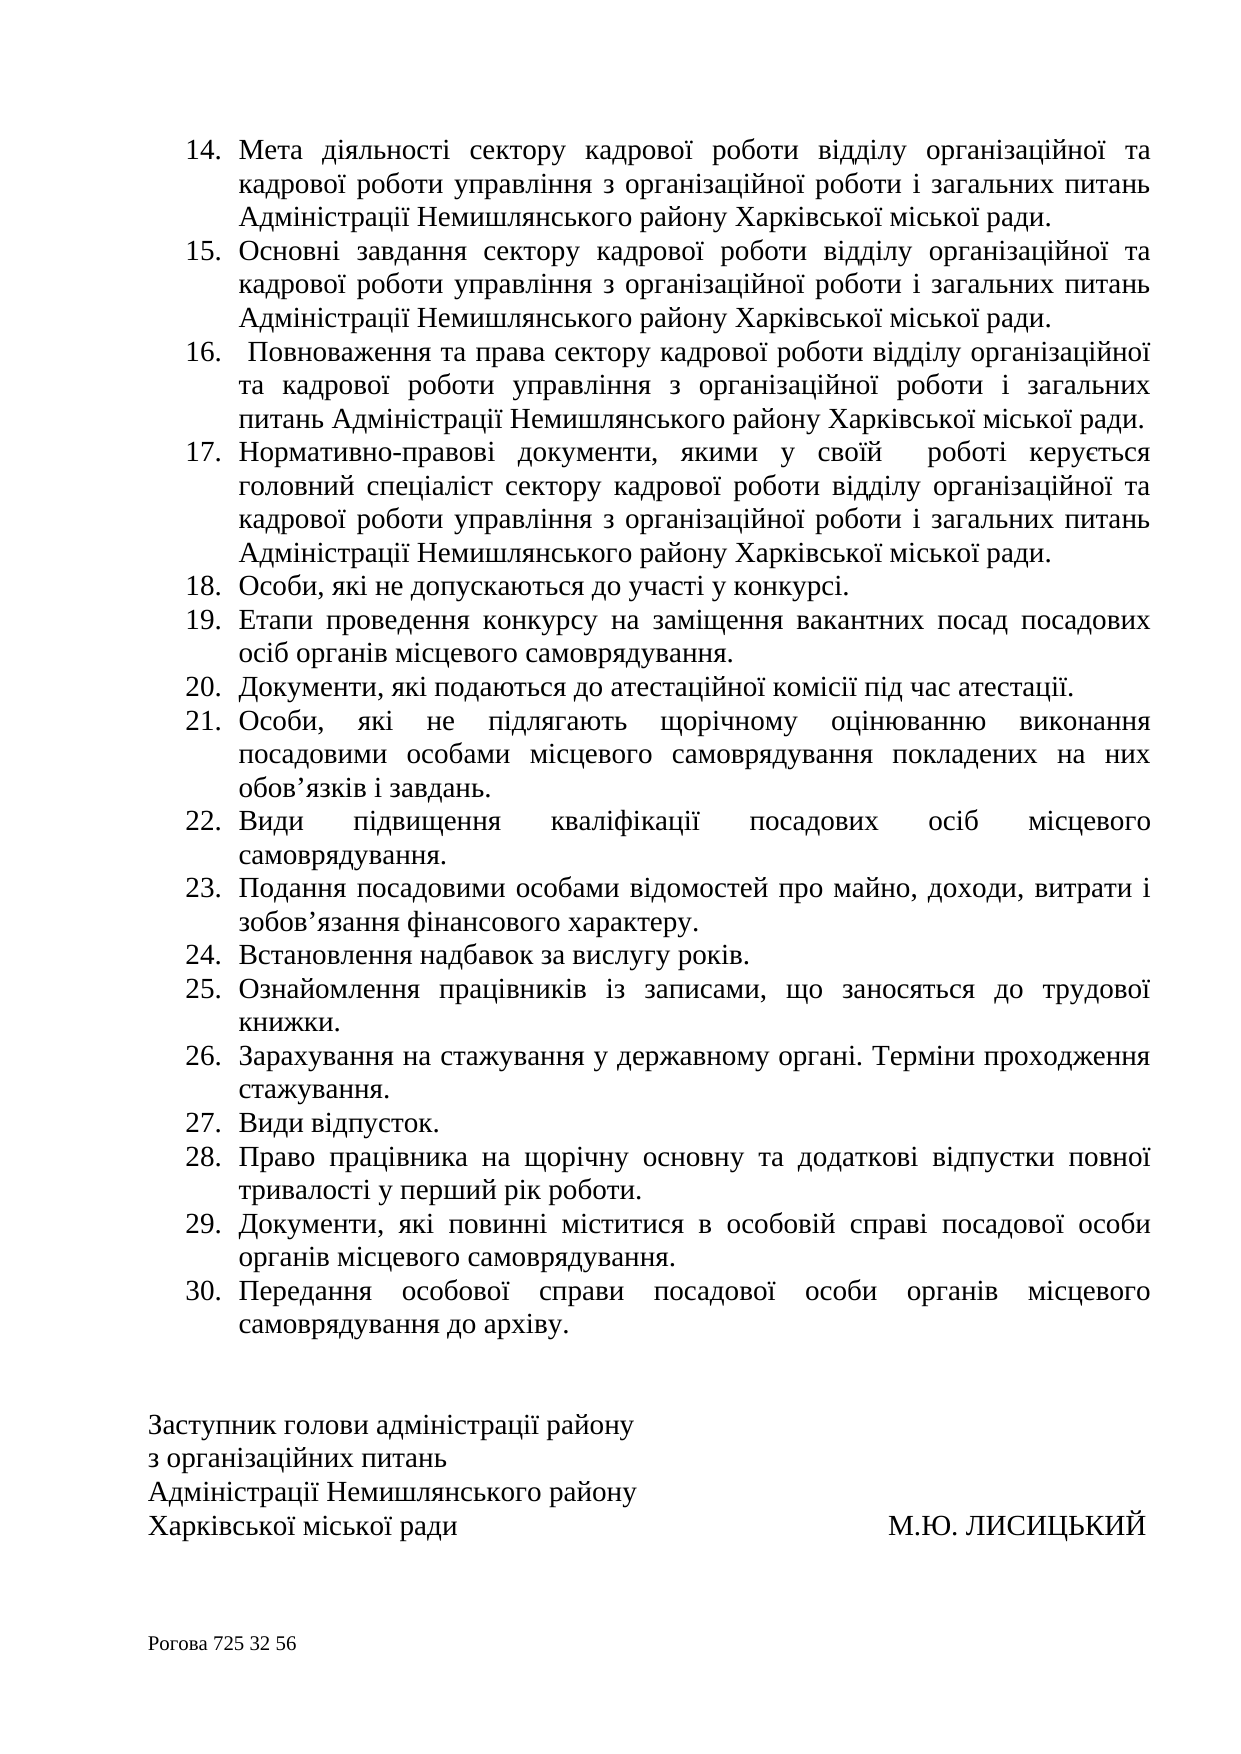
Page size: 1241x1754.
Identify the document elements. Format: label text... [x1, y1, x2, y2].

list Особи, які не допускаються до участі у конкурсі. [185, 568, 1152, 602]
list Документи, які подаються до атестаційної комісії під час атестації. [185, 669, 1152, 703]
list Право працівника на щорічну основну та додаткові відпустки повної тривалості у перший рік роботи. [185, 1139, 1152, 1206]
list Подання посадовими особами відомостей про майно, доходи, витрати і зобов’язання фінансового характеру. [185, 870, 1152, 937]
list Основні завдання сектору кадрової роботи відділу організаційної та кадрової роботи управління з організаційної роботи і загальних питань Адміністрації Немишлянського району Харківської міської ради. [185, 233, 1152, 334]
list Ознайомлення працівників із записами, що заносяться до трудової книжки. [185, 971, 1152, 1038]
list Етапи проведення конкурсу на заміщення вакантних посад посадових осіб органів місцевого самоврядування. [185, 602, 1152, 669]
text Рогова 725 32 56 [148, 1631, 1152, 1655]
list Мета діяльності сектору кадрової роботи відділу організаційної та кадрової роботи управління з організаційної роботи і загальних питань Адміністрації Немишлянського району Харківської міської ради. [185, 132, 1152, 233]
text Заступник голови адміністрації району [148, 1407, 1152, 1441]
list Передання особової справи посадової особи органів місцевого самоврядування до архіву. [185, 1273, 1152, 1340]
list Повноваження та права сектору кадрової роботи відділу організаційної та кадрової роботи управління з організаційної роботи і загальних питань Адміністрації Немишлянського району Харківської міської ради. [185, 334, 1152, 434]
list Документи, які повинні міститися в особовій справі посадової особи органів місцевого самоврядування. [185, 1206, 1152, 1273]
list Особи, які не підлягають щорічному оцінюванню виконання посадовими особами місцевого самоврядування покладених на них обов’язків і завдань. [185, 703, 1152, 803]
text з організаційних питань [148, 1441, 1152, 1474]
list Встановлення надбавок за вислугу років. [185, 937, 1152, 971]
list Види відпусток. [185, 1105, 1152, 1139]
text Харківської міської ради М.Ю. Лисицький [148, 1508, 1152, 1541]
list Нормативно-правові документи, якими у своїй роботі керується головний спеціаліст сектору кадрової роботи відділу організаційної та кадрової роботи управління з організаційної роботи і загальних питань Адміністрації Немишлянського району Харківської міської ради. [185, 434, 1152, 568]
text Адміністрації Немишлянського району [148, 1474, 1152, 1508]
list Зарахування на стажування у державному органі. Терміни проходження стажування. [185, 1038, 1152, 1105]
list Види підвищення кваліфікації посадових осіб місцевого самоврядування. [185, 803, 1152, 870]
